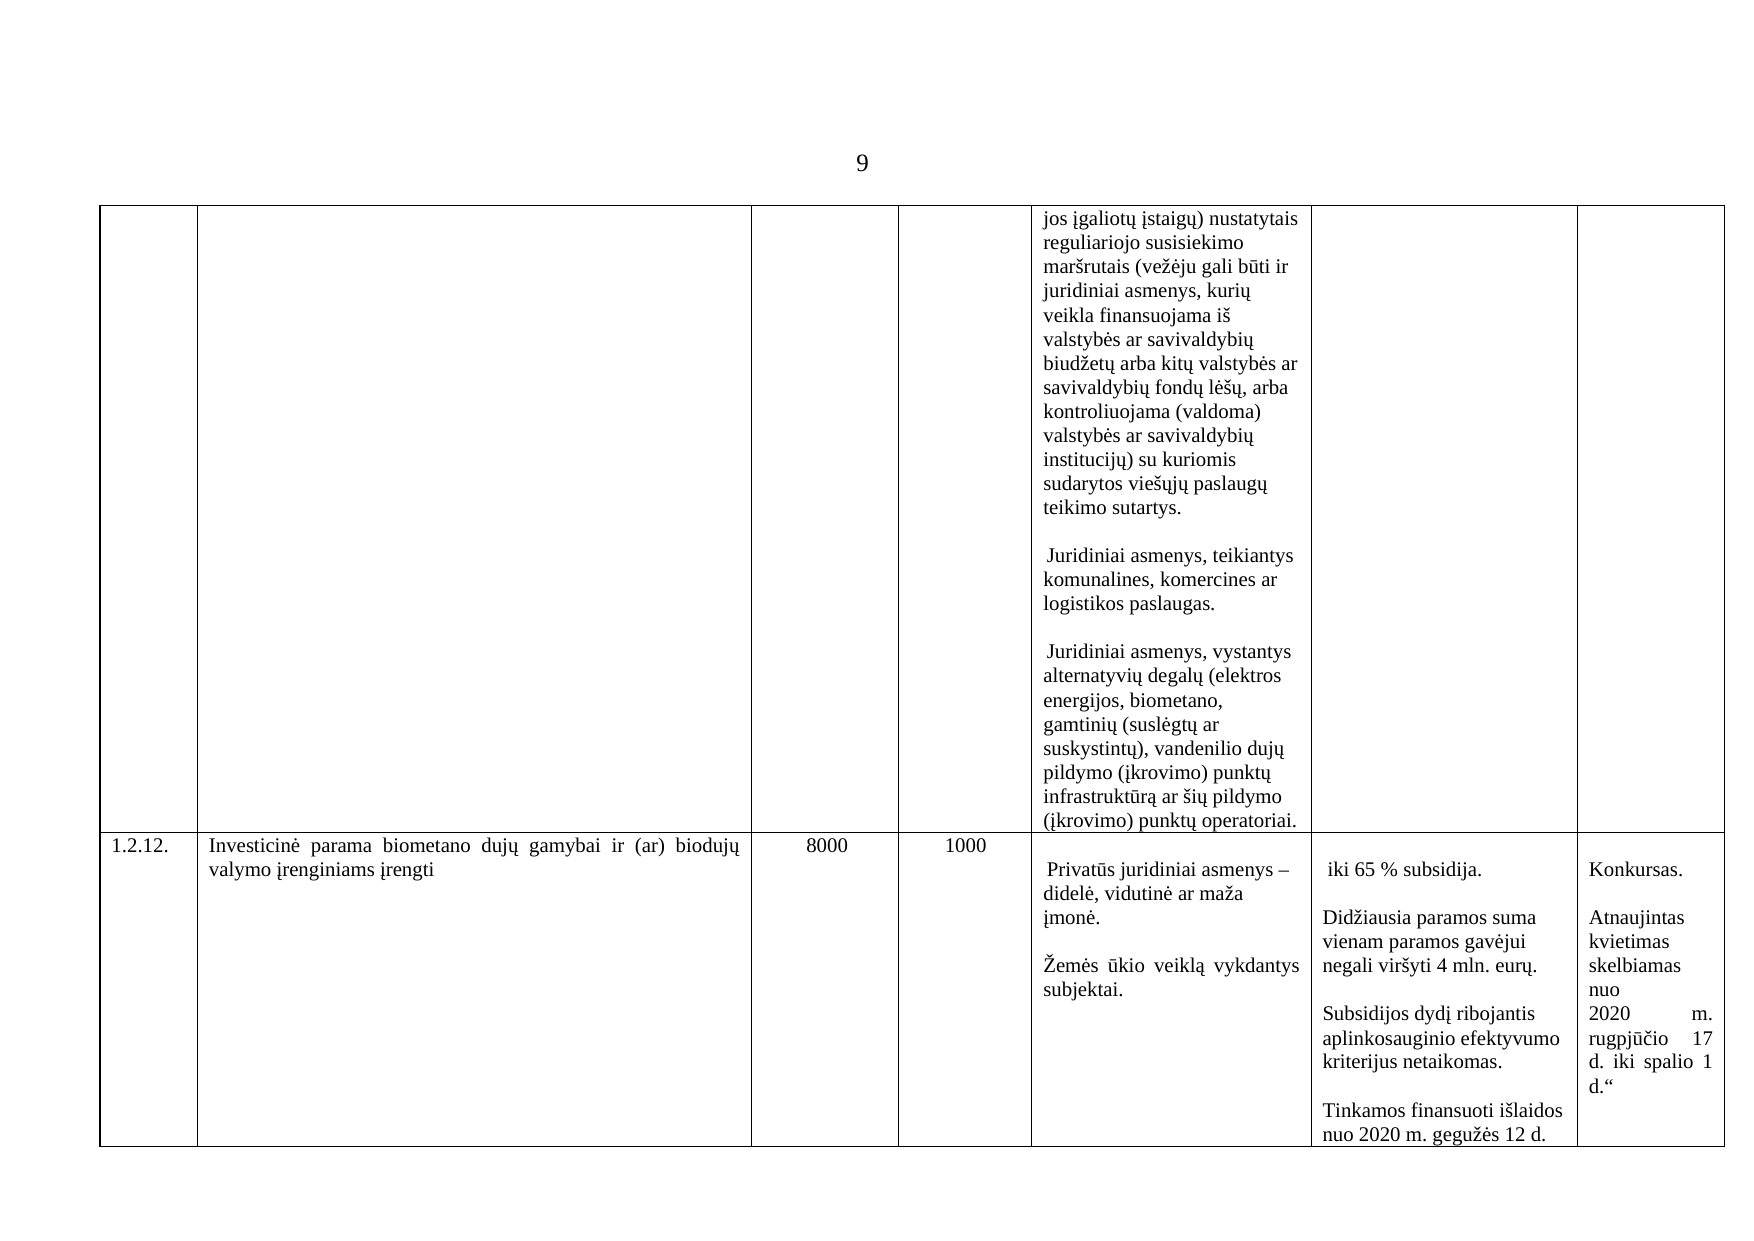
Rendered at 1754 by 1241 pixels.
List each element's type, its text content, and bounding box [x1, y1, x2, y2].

table_cell Konkursas. Atnaujintas kvietimas skelbiamas nuo 2020 m. rugpjūčio 17 d. iki spalio 1 d.“ [1578, 833, 1724, 1146]
table_cell 1000 [899, 833, 1031, 1146]
table_cell jos įgaliotų įstaigų) nustatytais reguliariojo susisiekimo maršrutais (vežėju gali būti ir juridiniai asmenys, kurių veikla finansuojama iš valstybės ar savivaldybių biudžetų arba kitų valstybės ar savivaldybių fondų lėšų, arba kontroliuojama (valdoma) valstybės ar savivaldybių institucijų) su kuriomis sudarytos viešųjų paslaugų teikimo sutartys. Juridiniai asmenys, teikiantys komunalines, komercines ar logistikos paslaugas. Juridiniai asmenys, vystantys alternatyvių degalų (elektros energijos, biometano, gamtinių (suslėgtų ar suskystintų), vandenilio dujų pildymo (įkrovimo) punktų infrastruktūrą ar šių pildymo (įkrovimo) punktų operatoriai. [1032, 206, 1311, 832]
table_cell Privatūs juridiniai asmenys – didelė, vidutinė ar maža įmonė. Žemės ūkio veiklą vykdantys subjektai. [1032, 833, 1311, 1146]
table_cell [1578, 206, 1724, 832]
table_cell 8000 [752, 833, 898, 1146]
table_cell 1.2.12. [101, 833, 197, 1146]
table_cell [198, 206, 751, 832]
table_cell iki 65 % subsidija. Didžiausia paramos suma vienam paramos gavėjui negali viršyti 4 mln. eurų. Subsidijos dydį ribojantis aplinkosauginio efektyvumo kriterijus netaikomas. Tinkamos finansuoti išlaidos nuo 2020 m. gegužės 12 d. [1312, 833, 1577, 1146]
table_cell [899, 206, 1031, 832]
table_cell Investicinė parama biometano dujų gamybai ir (ar) biodujų valymo įrenginiams įrengti [198, 833, 751, 1146]
table_cell [752, 206, 898, 832]
table_cell [1312, 206, 1577, 832]
table_cell [101, 206, 197, 832]
